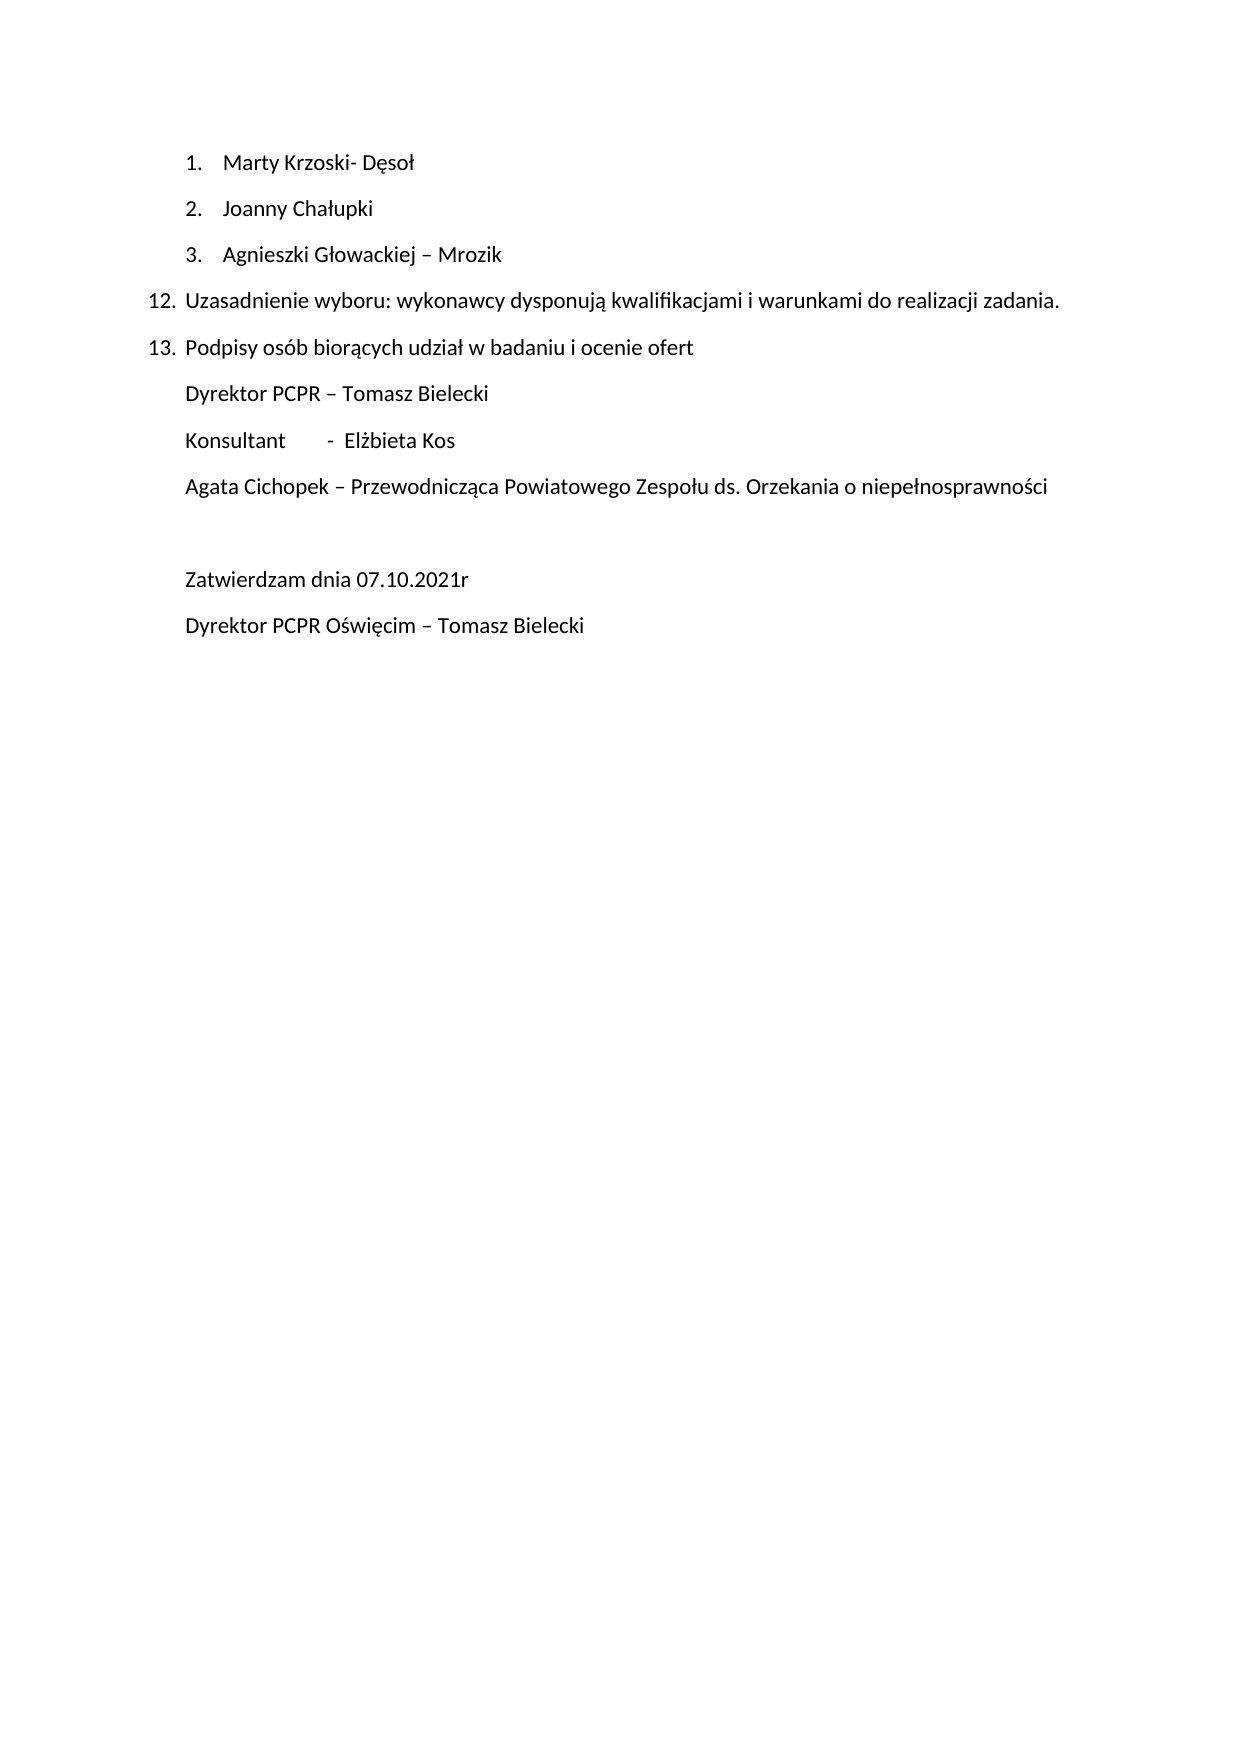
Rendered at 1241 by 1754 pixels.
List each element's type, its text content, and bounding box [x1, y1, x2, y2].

list Agata Cichopek – Przewodnicząca Powiatowego Zespołu ds. Orzekania o niepełnosprawności [185, 472, 1093, 500]
list Dyrektor PCPR – Tomasz Bielecki [185, 379, 1093, 407]
list Podpisy osób biorących udział w badaniu i ocenie ofert [148, 333, 1093, 361]
list Marty Krzoski- Dęsoł [185, 148, 1093, 176]
list Uzasadnienie wyboru: wykonawcy dysponują kwalifikacjami i warunkami do realizacji zadania. [148, 287, 1093, 315]
list Agnieszki Głowackiej – Mrozik [185, 240, 1093, 268]
list Konsultant - Elżbieta Kos [185, 426, 1093, 454]
list Zatwierdzam dnia 07.10.2021r [185, 565, 1093, 593]
list Dyrektor PCPR Oświęcim – Tomasz Bielecki [185, 611, 1093, 639]
list Joanny Chałupki [185, 194, 1093, 222]
